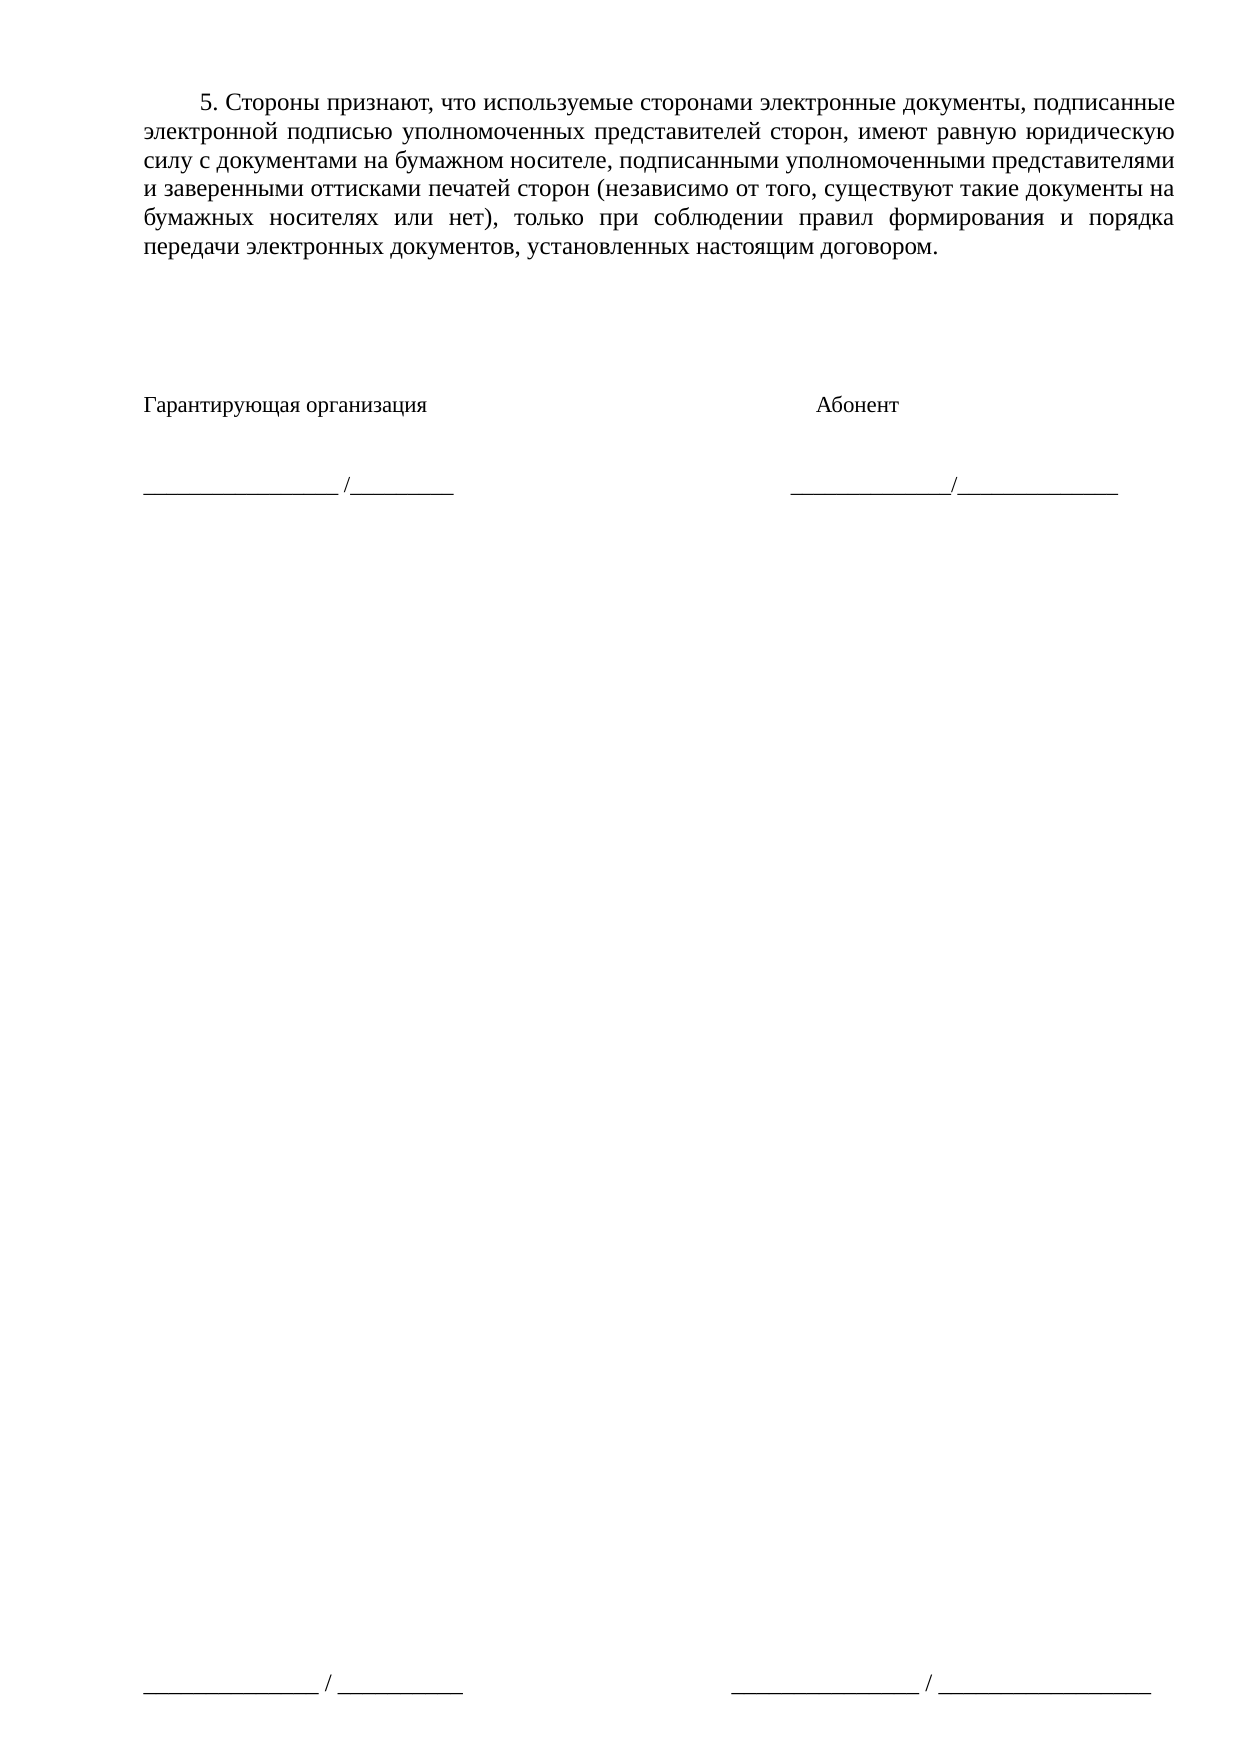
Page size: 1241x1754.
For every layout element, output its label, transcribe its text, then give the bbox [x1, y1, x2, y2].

text _________________ /_________ ______________/______________ [143, 471, 1176, 497]
text 5. Стороны признают, что используемые сторонами электронные документы, подписанные электронной подписью уполномоченных представителей сторон, имеют равную юридическую силу с документами на бумажном носителе, подписанными уполномоченными представителями и заверенными оттисками печатей сторон (независимо от того, существуют такие документы на бумажных носителях или нет), только при соблюдении правил формирования и порядка передачи электронных документов, установленных настоящим договором. [143, 87, 1176, 260]
text Гарантирующая организация Абонент [143, 392, 1176, 418]
